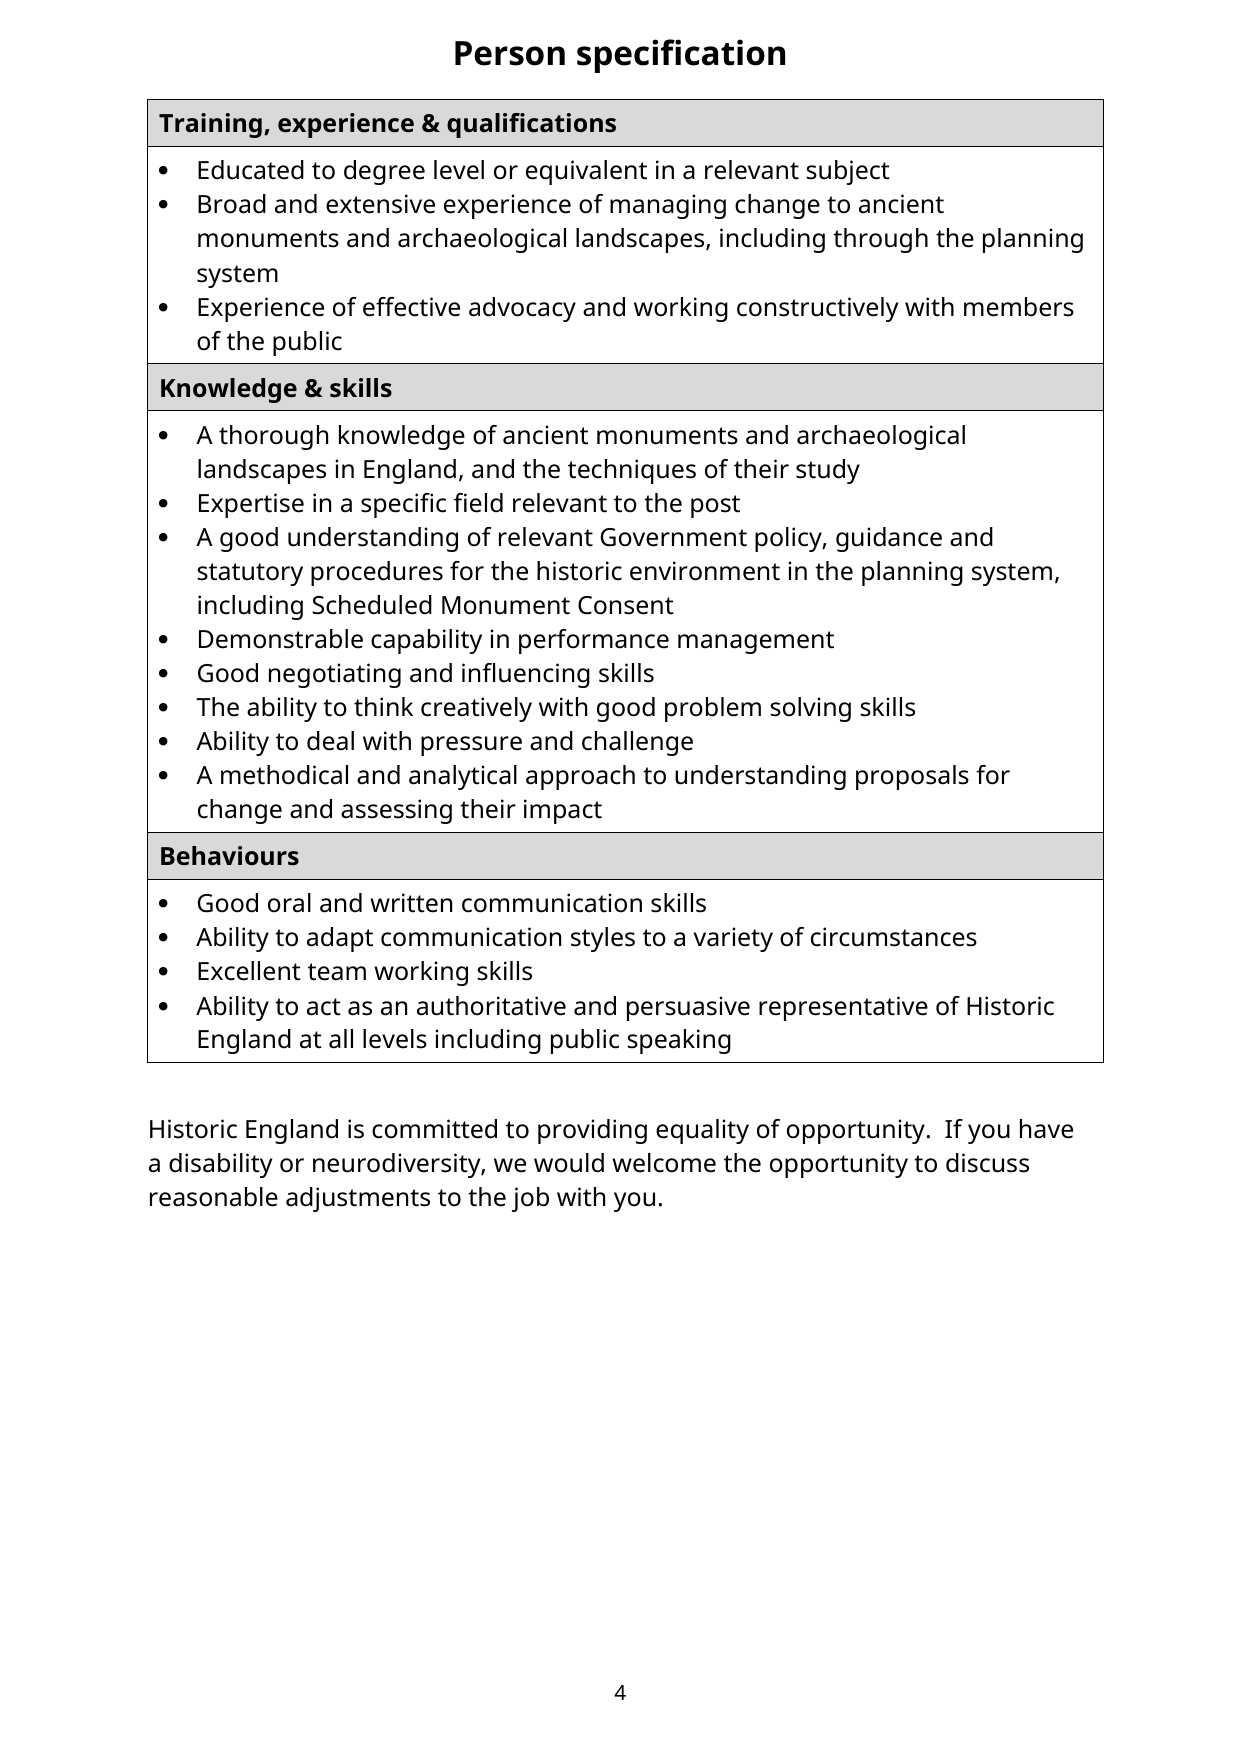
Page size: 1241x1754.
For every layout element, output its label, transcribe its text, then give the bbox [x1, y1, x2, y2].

table_cell Behaviours [148, 833, 1103, 879]
table_header Training, experience & qualifications [148, 100, 1103, 146]
table_cell Educated to degree level or equivalent in a relevant subject Broad and extensive experience of managing change to ancient monuments and archaeological landscapes, including through the planning system Experience of effective advocacy and working constructively with members of the public [148, 147, 1103, 363]
text Historic England is committed to providing equality of opportunity. If you have a disability or neurodiversity, we would welcome the opportunity to discuss reasonable adjustments to the job with you. [148, 1111, 1092, 1213]
table_cell Good oral and written communication skills Ability to adapt communication styles to a variety of circumstances Excellent team working skills Ability to act as an authoritative and persuasive representative of Historic England at all levels including public speaking [148, 880, 1103, 1062]
text Person specification [148, 29, 1092, 75]
table_cell Knowledge & skills [148, 364, 1103, 410]
table_cell A thorough knowledge of ancient monuments and archaeological landscapes in England, and the techniques of their study Expertise in a specific field relevant to the post A good understanding of relevant Government policy, guidance and statutory procedures for the historic environment in the planning system, including Scheduled Monument Consent Demonstrable capability in performance management Good negotiating and influencing skills The ability to think creatively with good problem solving skills Ability to deal with pressure and challenge A methodical and analytical approach to understanding proposals for change and assessing their impact [148, 411, 1103, 832]
